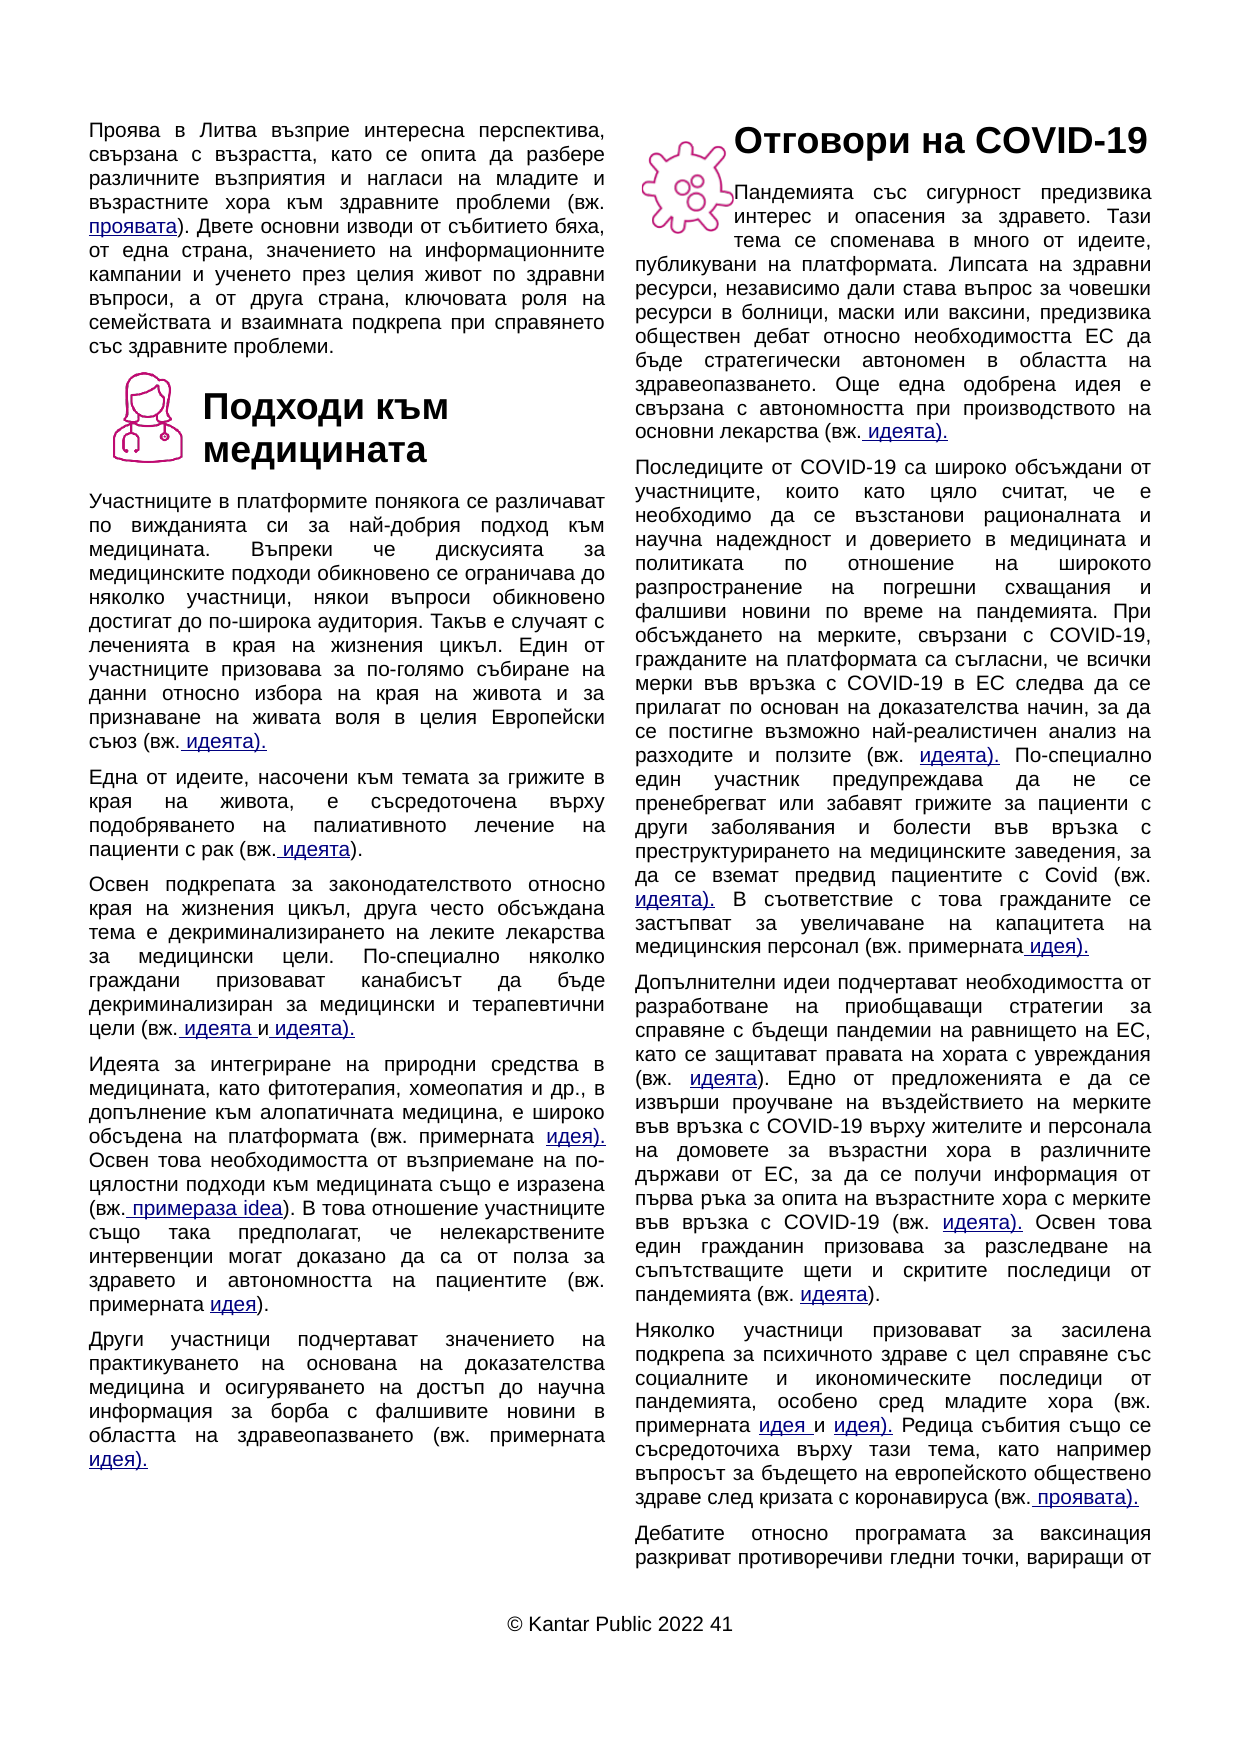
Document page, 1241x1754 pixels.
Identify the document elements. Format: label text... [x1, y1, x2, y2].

text Последиците от COVID-19 са широко обсъждани от участниците, които като цяло считат, че е необходимо да се възстанови рационалната и научна надеждност и доверието в медицината и политиката по отношение на широкото разпространение на погрешни схващания и фалшиви новини по време на пандемията. При обсъждането на мерките, свързани с COVID-19, гражданите на платформата са съгласни, че всички мерки във връзка с COVID-19 в ЕС следва да се прилагат по основан на доказателства начин, за да се постигне възможно най-реалистичен анализ на разходите и ползите (вж. идеята). По-специално един участник предупреждава да не се пренебрегват или забавят грижите за пациенти с други заболявания и болести във връзка с преструктурирането на медицинските заведения, за да се вземат предвид пациентите с Covid (вж. идеята). В съответствие с това гражданите се застъпват за увеличаване на капацитета на медицинския персонал (вж. примерната идея). [635, 455, 1152, 958]
text Други участници подчертават значението на практикуването на основана на доказателства медицина и осигуряването на достъп до научна информация за борба с фалшивите новини в областта на здравеопазването (вж. примерната идея). [88, 1327, 605, 1471]
picture [641, 141, 734, 234]
text Една от идеите, насочени към темата за грижите в края на живота, е съсредоточена върху подобряването на палиативното лечение на пациенти с рак (вж. идеята). [88, 764, 605, 860]
text Пандемията със сигурност предизвика интерес и опасения за здравето. Тази тема се споменава в много от идеите, публикувани на платформата. Липсата на здравни ресурси, независимо дали става въпрос за човешки ресурси в болници, маски или ваксини, предизвика обществен дебат относно необходимостта ЕС да бъде стратегически автономен в областта на здравеопазването. Още една одобрена идея е свързана с автономността при производството на основни лекарства (вж. идеята). [635, 180, 1152, 443]
text Освен подкрепата за законодателството относно края на жизнения цикъл, друга често обсъждана тема е декриминализирането на леките лекарства за медицински цели. По-специално няколко граждани призовават канабисът да бъде декриминализиран за медицински и терапевтични цели (вж. идеята и идеята). [88, 872, 605, 1040]
subtitle Отговори на COVID-19 [635, 118, 1152, 161]
text Проява в Литва възприе интересна перспектива, свързана с възрастта, като се опита да разбере различните възприятия и нагласи на младите и възрастните хора към здравните проблеми (вж. проявата). Двете основни изводи от събитието бяха, от една страна, значението на информационните кампании и ученето през целия живот по здравни въпроси, а от друга страна, ключовата роля на семействата и взаимната подкрепа при справянето със здравните проблеми. [88, 118, 605, 358]
text Дебатите относно програмата за ваксинация разкриват противоречиви гледни точки, вариращи от [635, 1521, 1152, 1569]
text Няколко участници призовават за засилена подкрепа за психичното здраве с цел справяне със социалните и икономическите последици от пандемията, особено сред младите хора (вж. примерната идея и идея). Редица събития също се съсредоточиха върху тази тема, като например въпросът за бъдещето на европейското обществено здраве след кризата с коронавируса (вж. проявата). [635, 1317, 1152, 1509]
text Идеята за интегриране на природни средства в медицината, като фитотерапия, хомеопатия и др., в допълнение към алопатичната медицина, е широко обсъдена на платформата (вж. примерната идея). Освен това необходимостта от възприемане на по-цялостни подходи към медицината също е изразена (вж. примераза idea). В това отношение участниците също така предполагат, че нелекарствените интервенции могат доказано да са от полза за здравето и автономността на пациентите (вж. примерната идея). [88, 1052, 605, 1315]
picture [92, 363, 203, 473]
subtitle Подходи към медицината [203, 384, 605, 471]
text Допълнителни идеи подчертават необходимостта от разработване на приобщаващи стратегии за справяне с бъдещи пандемии на равнището на ЕС, като се защитават правата на хората с увреждания (вж. идеята). Едно от предложенията е да се извърши проучване на въздействието на мерките във връзка с COVID-19 върху жителите и персонала на домовете за възрастни хора в различните държави от ЕС, за да се получи информация от първа ръка за опита на възрастните хора с мерките във връзка с COVID-19 (вж. идеята). Освен това един гражданин призовава за разследване на съпътстващите щети и скритите последици от пандемията (вж. идеята). [635, 970, 1152, 1306]
text Участниците в платформите понякога се различават по вижданията си за най-добрия подход към медицината. Въпреки че дискусията за медицинските подходи обикновено се ограничава до няколко участници, някои въпроси обикновено достигат до по-широка аудитория. Такъв е случаят с леченията в края на жизнения цикъл. Един от участниците призовава за по-голямо събиране на данни относно избора на края на живота и за признаване на живата воля в целия Европейски съюз (вж. идеята). [88, 489, 605, 753]
